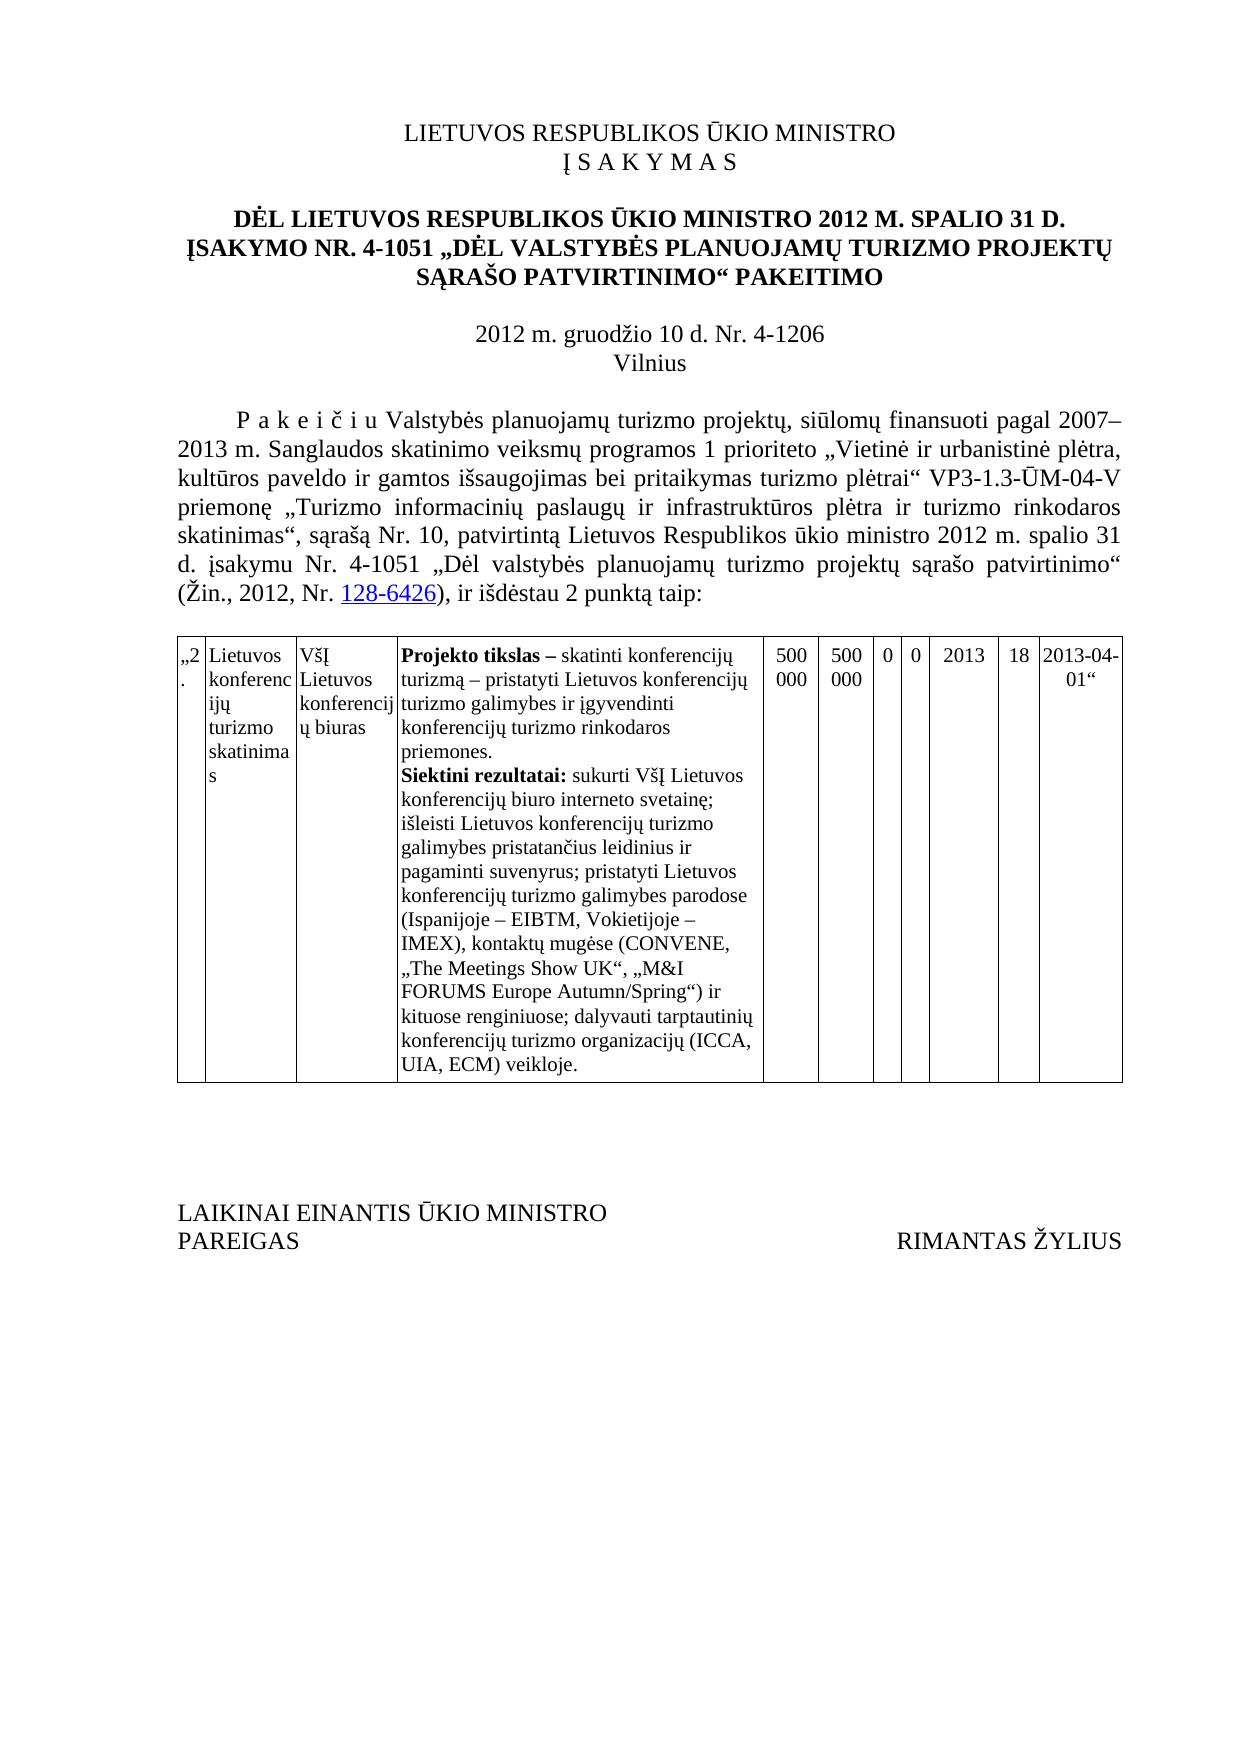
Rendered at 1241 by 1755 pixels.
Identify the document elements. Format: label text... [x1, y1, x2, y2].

text LIETUVOS RESPUBLIKOS ŪKIO MINISTRO [177, 118, 1122, 147]
text Vilnius [177, 348, 1122, 377]
table_header VšĮ Lietuvos konferencijų biuras [297, 637, 397, 1082]
table_header 2013-04-01“ [1040, 637, 1122, 1082]
text 2012 m. gruodžio 10 d. Nr. 4-1206 [177, 319, 1122, 348]
table_header „2. [178, 637, 205, 1082]
table_header 0 [902, 637, 929, 1082]
text dėl lietuvos respublikos ūkio ministro 2012 m. spalio 31 d. įsakymo Nr. 4-1051 „DĖL valstybės planuojamų turizmo projektų sąrašO patvirtinimo“ pakeitimo [177, 204, 1122, 291]
table_header 500 000 [819, 637, 873, 1082]
table_header Lietuvos konferencijų turizmo skatinimas [206, 637, 296, 1082]
text pareigas Rimantas Žylius [177, 1226, 1122, 1255]
table_header 2013 [930, 637, 998, 1082]
table_header 500 000 [764, 637, 818, 1082]
table_header Projekto tikslas – skatinti konferencijų turizmą – pristatyti Lietuvos konferencijų turizmo galimybes ir įgyvendinti konferencijų turizmo rinkodaros priemones. Siektini rezultatai: sukurti VšĮ Lietuvos konferencijų biuro interneto svetainę; išleisti Lietuvos konferencijų turizmo galimybes pristatančius leidinius ir pagaminti suvenyrus; pristatyti Lietuvos konferencijų turizmo galimybes parodose (Ispanijoje – EIBTM, Vokietijoje – IMEX), kontaktų mugėse (CONVENE, „The Meetings Show UK“, „M&I FORUMS Europe Autumn/Spring“) ir kituose renginiuose; dalyvauti tarptautinių konferencijų turizmo organizacijų (ICCA, UIA, ECM) veikloje. [398, 637, 763, 1082]
text į s a k y m a s [177, 147, 1122, 176]
table_header 0 [874, 637, 901, 1082]
table_header 18 [999, 637, 1039, 1082]
text Laikinai einantis ūkio ministro [177, 1198, 1122, 1226]
text P a k e i č i u Valstybės planuojamų turizmo projektų, siūlomų finansuoti pagal 2007–2013 m. Sanglaudos skatinimo veiksmų programos 1 prioriteto „Vietinė ir urbanistinė plėtra, kultūros paveldo ir gamtos išsaugojimas bei pritaikymas turizmo plėtrai“ VP3-1.3-ŪM-04-V priemonę „Turizmo informacinių paslaugų ir infrastruktūros plėtra ir turizmo rinkodaros skatinimas“, sąrašą Nr. 10, patvirtintą Lietuvos Respublikos ūkio ministro 2012 m. spalio 31 d. įsakymu Nr. 4-1051 „Dėl valstybės planuojamų turizmo projektų sąrašo patvirtinimo“ (Žin., 2012, Nr. 128-6426), ir išdėstau 2 punktą taip: [177, 406, 1122, 607]
